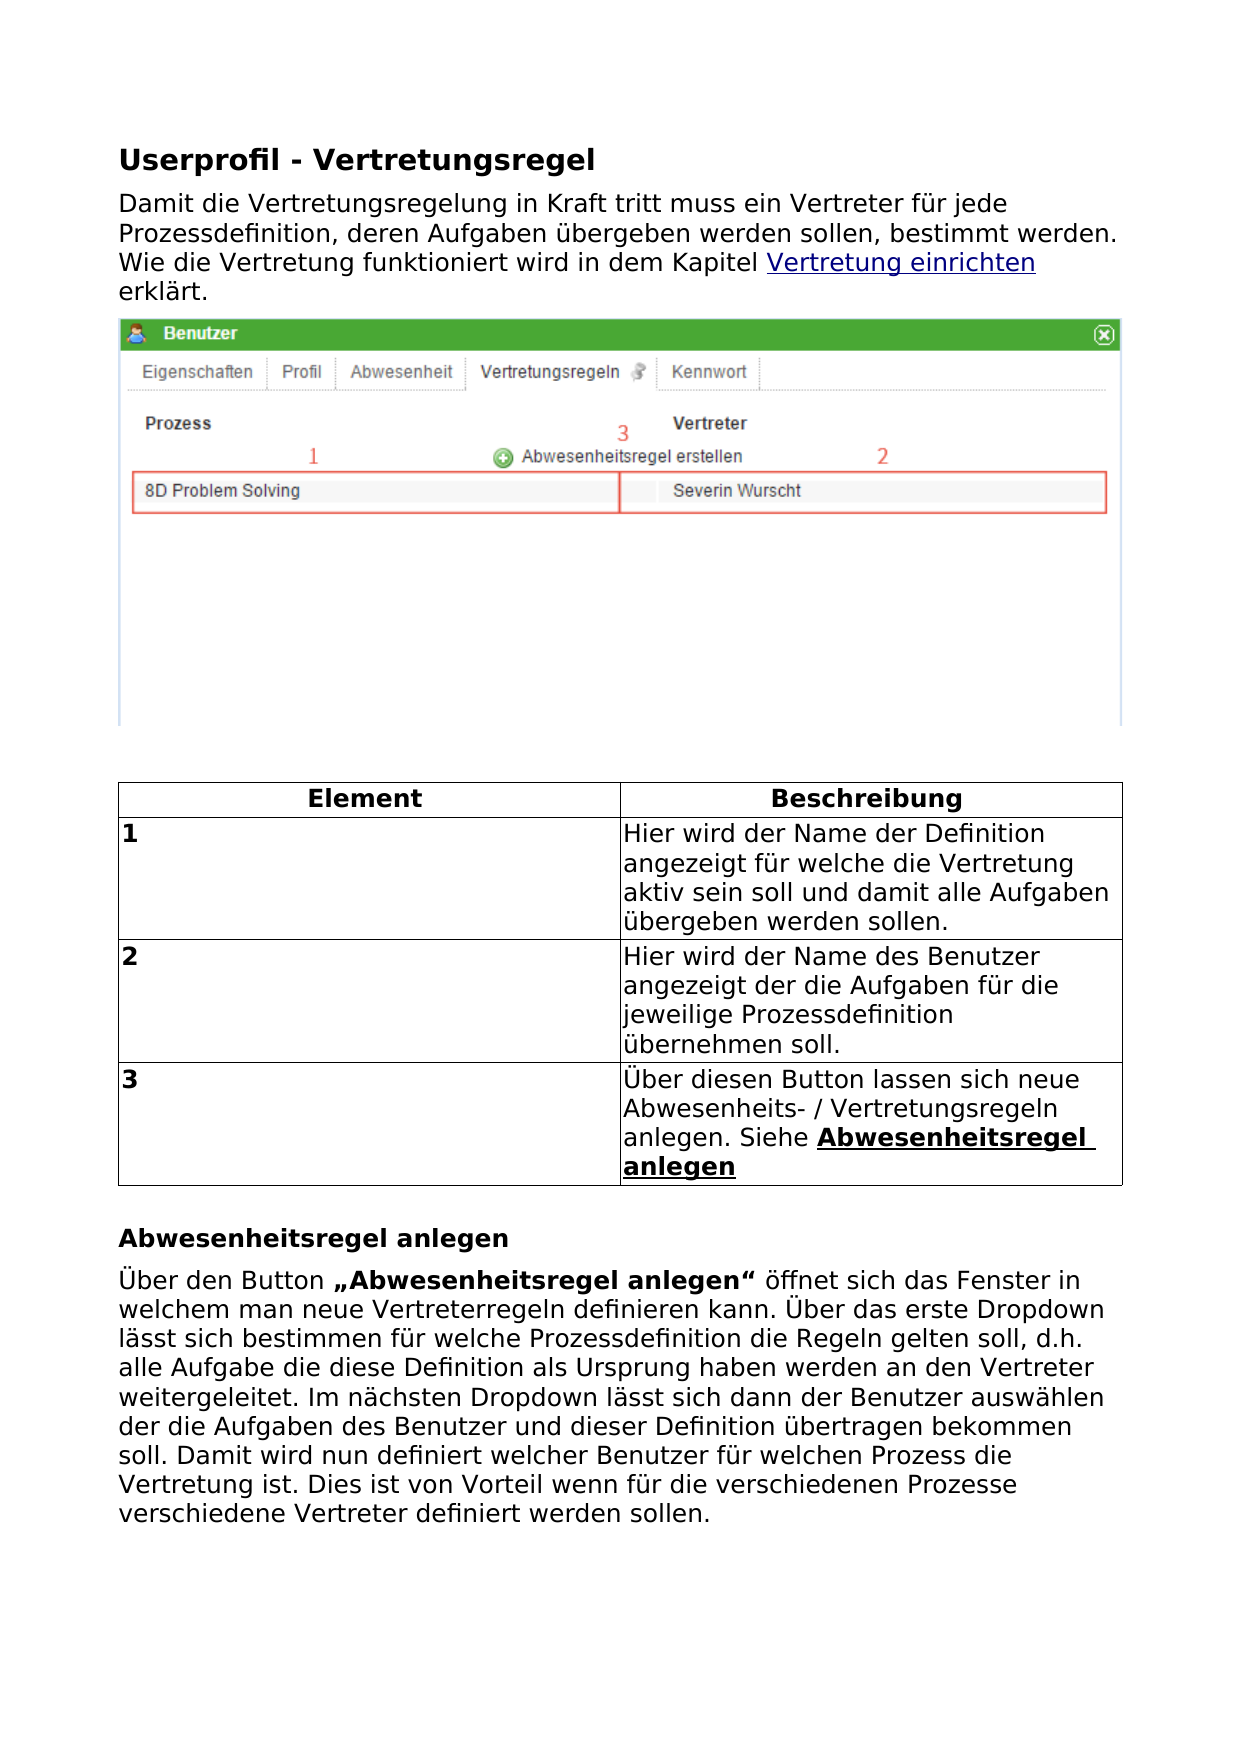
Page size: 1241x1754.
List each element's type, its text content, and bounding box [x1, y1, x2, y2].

picture [118, 318, 1123, 726]
table_cell Hier wird der Name des Benutzer angezeigt der die Aufgaben für die jeweilige Prozessdefinition übernehmen soll. [621, 940, 1122, 1062]
subtitle Userprofil - Vertretungsregel [118, 143, 1122, 177]
subtitle Abwesenheitsregel anlegen [118, 1224, 1122, 1253]
text Über den Button „Abwesenheitsregel anlegen“ öffnet sich das Fenster in welchem man neue Vertreterregeln definieren kann. Über das erste Dropdown lässt sich bestimmen für welche Prozessdefinition die Regeln gelten soll, d.h. alle Aufgabe die diese Definition als Ursprung haben werden an den Vertreter weitergeleitet. Im nächsten Dropdown lässt sich dann der Benutzer auswählen der die Aufgaben des Benutzer und dieser Definition übertragen bekommen soll. Damit wird nun definiert welcher Benutzer für welchen Prozess die Vertretung ist. Dies ist von Vorteil wenn für die verschiedenen Prozesse verschiedene Vertreter definiert werden sollen. [118, 1266, 1122, 1528]
text Damit die Vertretungsregelung in Kraft tritt muss ein Vertreter für jede Prozessdefinition, deren Aufgaben übergeben werden sollen, bestimmt werden. Wie die Vertretung funktioniert wird in dem Kapitel Vertretung einrichten erklärt. [118, 189, 1122, 306]
table_header Element [119, 783, 620, 817]
table_cell Hier wird der Name der Definition angezeigt für welche die Vertretung aktiv sein soll und damit alle Aufgaben übergeben werden sollen. [621, 818, 1122, 939]
table_cell 1 [119, 818, 620, 939]
table_cell 2 [119, 940, 620, 1062]
table_cell 3 [119, 1063, 620, 1184]
table_header Beschreibung [621, 783, 1122, 817]
table_cell Über diesen Button lassen sich neue Abwesenheits- / Vertretungsregeln anlegen. Siehe Abwesenheitsregel anlegen [621, 1063, 1122, 1184]
